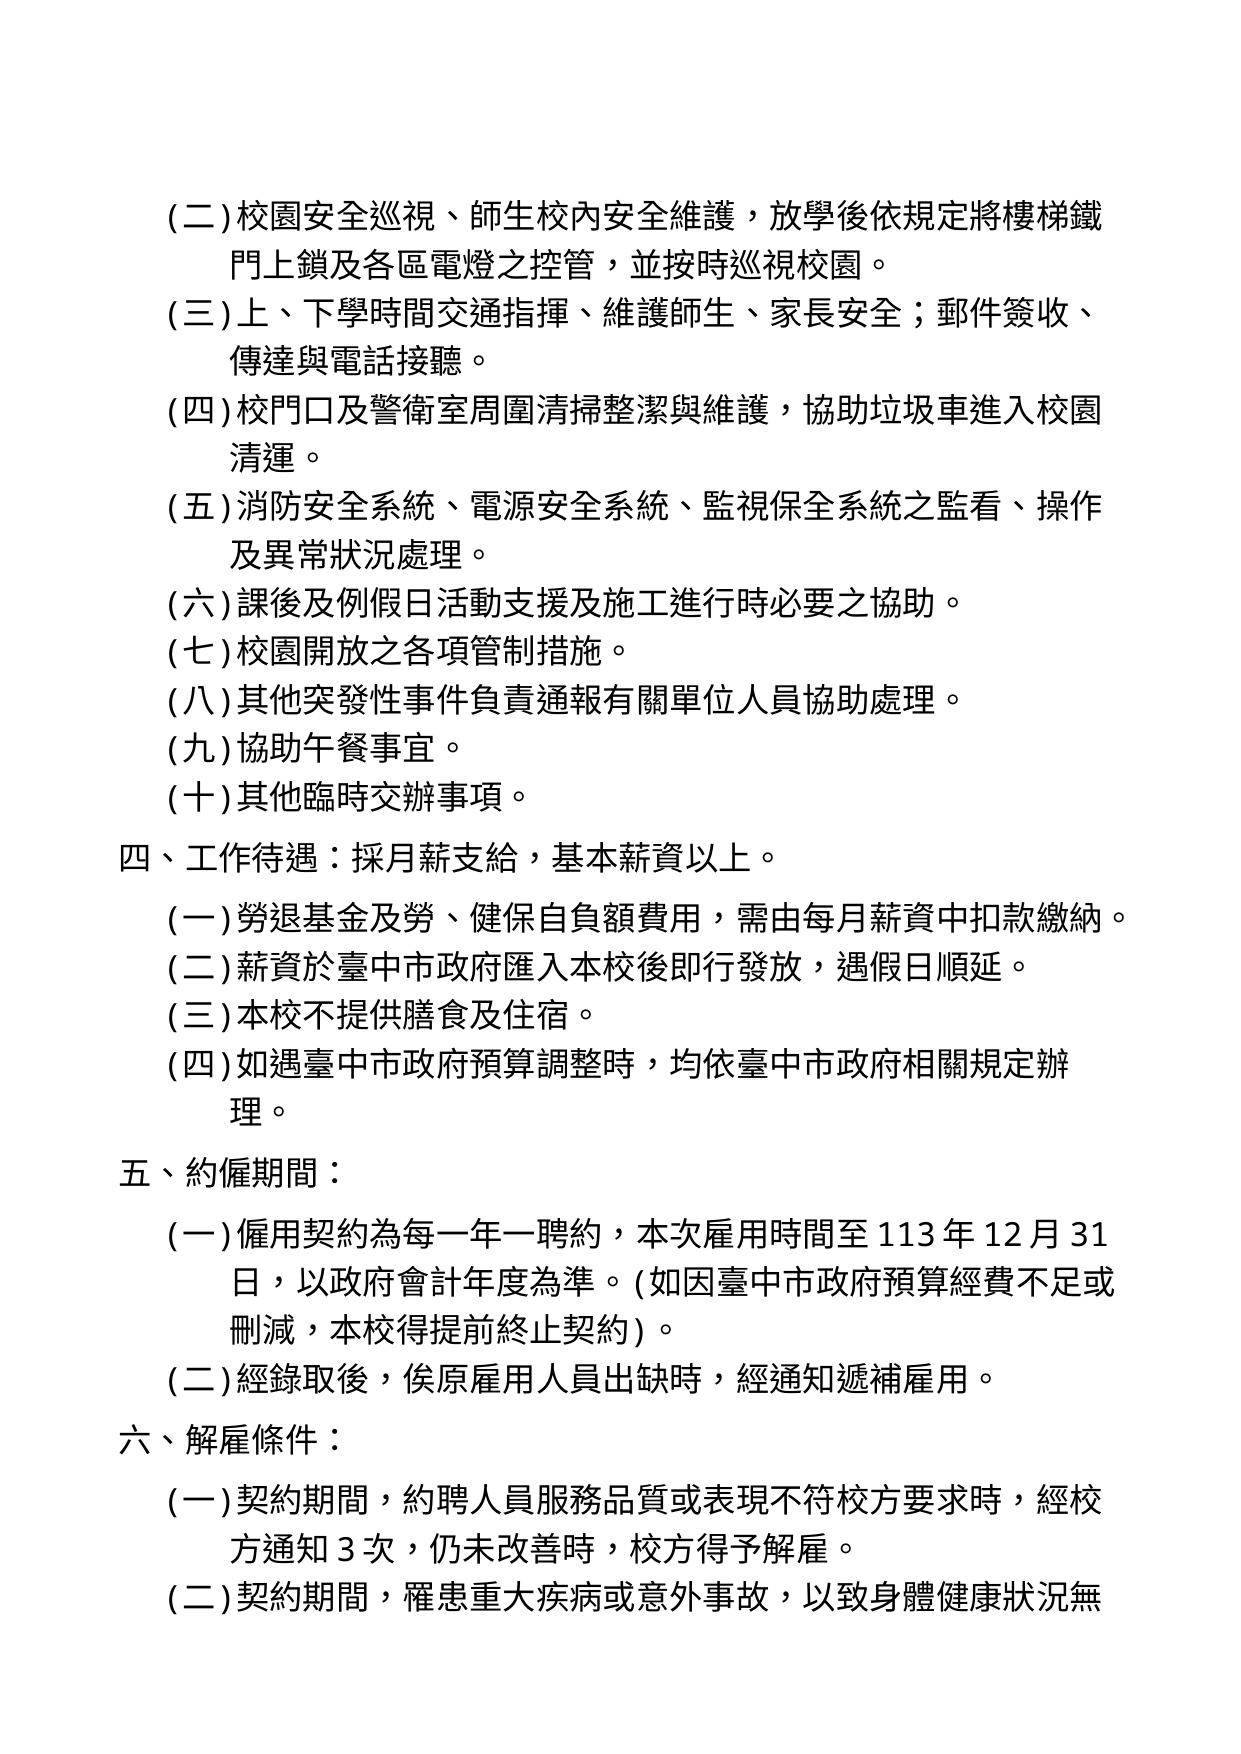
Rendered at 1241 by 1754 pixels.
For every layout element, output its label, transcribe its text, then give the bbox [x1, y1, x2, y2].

text (一)門禁管理，依規定管制進出大門之人與車輛，校外人士或家長洽公，依規定辦理登記，例假日也須依規定落實門禁管制。 [162, 142, 1122, 190]
text (三)上、下學時間交通指揮、維護師生、家長安全；郵件簽收、傳達與電話接聽。 [162, 287, 1122, 383]
text (一)僱用契約為每一年一聘約，本次雇用時間至113年12月31日，以政府會計年度為準。(如因臺中市政府預算經費不足或刪減，本校得提前終止契約)。 [162, 1207, 1122, 1353]
text (一)契約期間，約聘人員服務品質或表現不符校方要求時，經校方通知3次，仍未改善時，校方得予解雇。 [162, 1474, 1122, 1571]
text (二)校園安全巡視、師生校內安全維護，放學後依規定將樓梯鐵門上鎖及各區電燈之控管，並按時巡視校園。 [162, 190, 1122, 287]
text (二)薪資於臺中市政府匯入本校後即行發放，遇假日順延。 [162, 941, 1122, 989]
text (二)經錄取後，俟原雇用人員出缺時，經通知遞補雇用。 [162, 1353, 1122, 1401]
text (四)如遇臺中市政府預算調整時，均依臺中市政府相關規定辦 理。 [162, 1037, 1122, 1134]
text (六)課後及例假日活動支援及施工進行時必要之協助。 [162, 577, 1122, 625]
text (七)校園開放之各項管制措施。 [162, 625, 1122, 673]
text 四、工作待遇：採月薪支給，基本薪資以上。 [118, 831, 1122, 879]
text (四)校門口及警衛室周圍清掃整潔與維護，協助垃圾車進入校園清運。 [162, 383, 1122, 480]
text 六、解雇條件： [118, 1413, 1122, 1462]
text 五、約僱期間： [118, 1147, 1122, 1195]
text (八)其他突發性事件負責通報有關單位人員協助處理。 [162, 673, 1122, 722]
text (三)本校不提供膳食及住宿。 [162, 989, 1122, 1037]
text (五)消防安全系統、電源安全系統、監視保全系統之監看、操作及異常狀況處理。 [162, 480, 1122, 577]
text (十)其他臨時交辦事項。 [162, 770, 1122, 819]
text (一)勞退基金及勞、健保自負額費用，需由每月薪資中扣款繳納。 [162, 892, 1122, 941]
text (二)契約期間，罹患重大疾病或意外事故，以致身體健康狀況無 [162, 1571, 1122, 1619]
text (九)協助午餐事宜。 [162, 722, 1122, 770]
